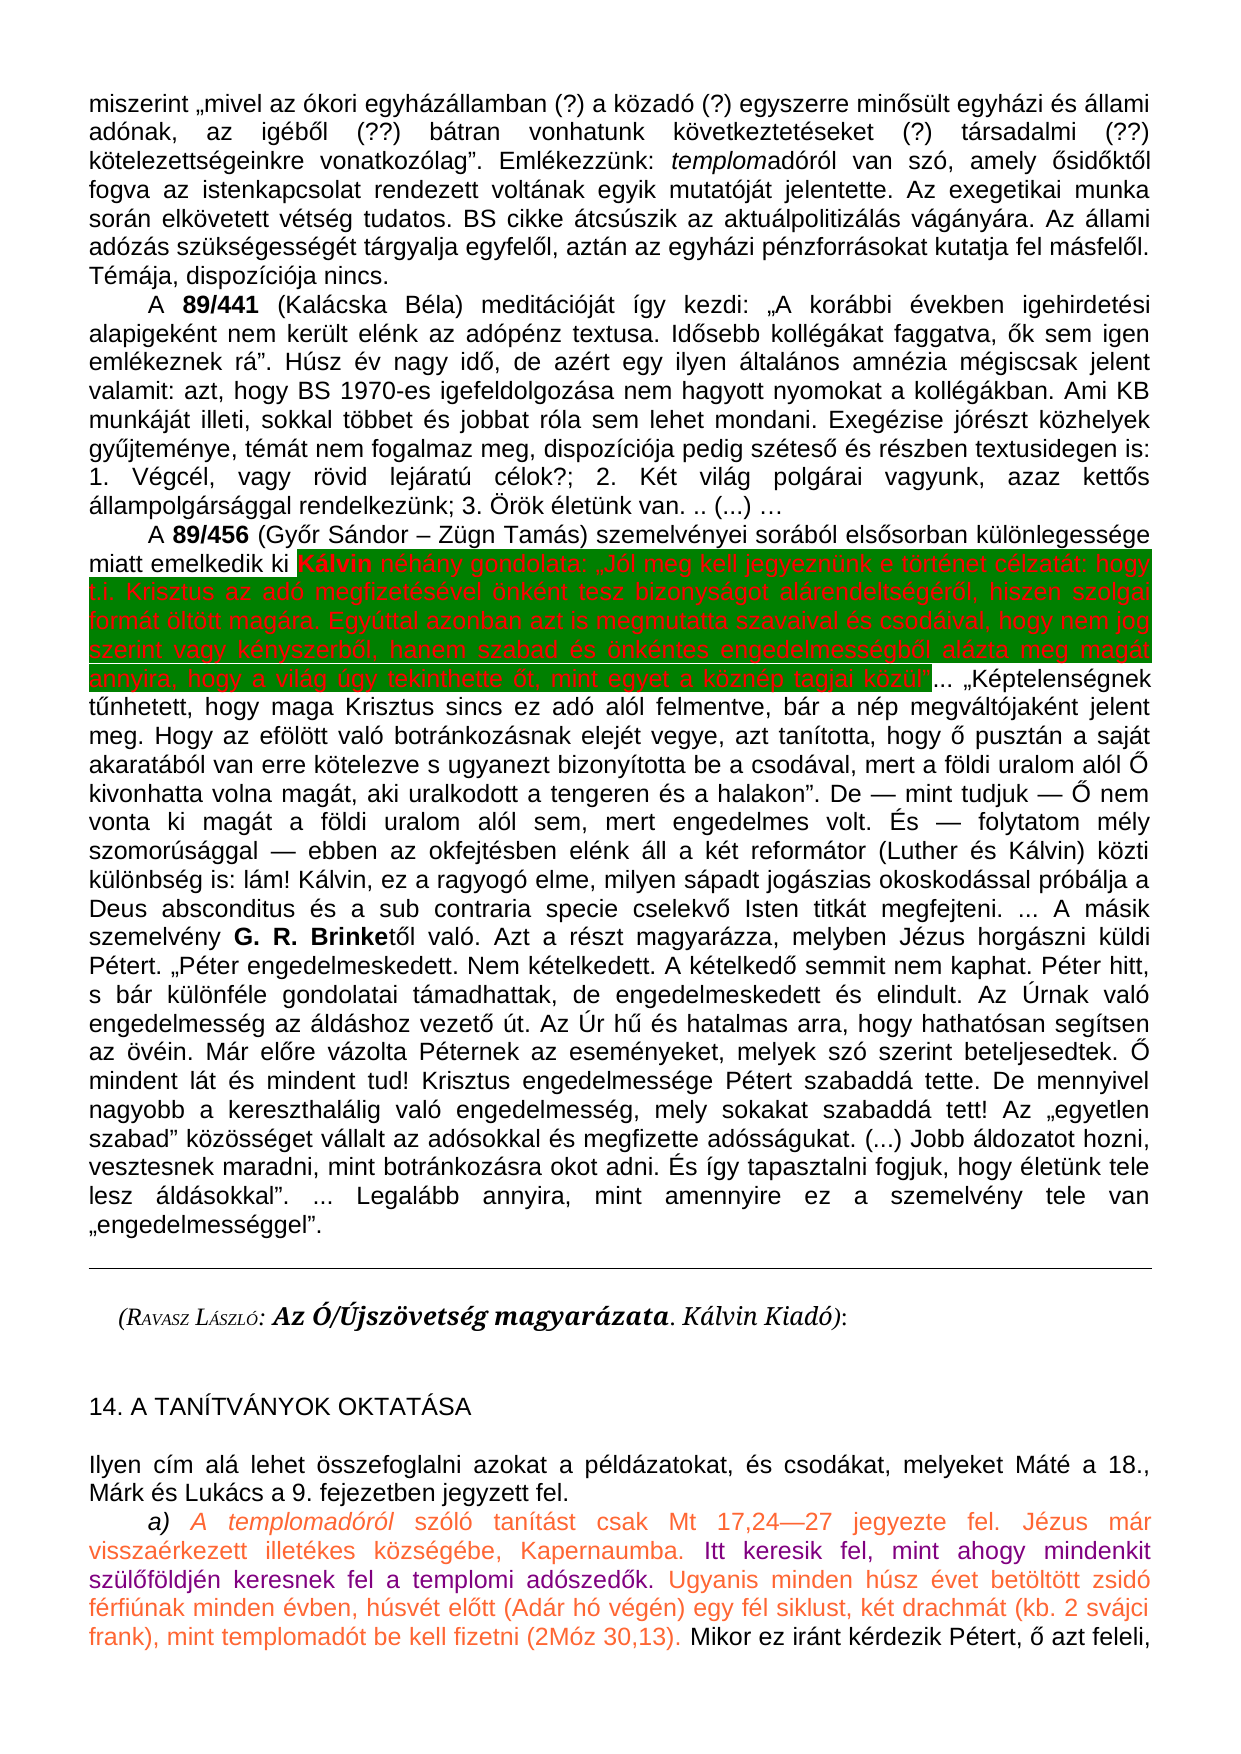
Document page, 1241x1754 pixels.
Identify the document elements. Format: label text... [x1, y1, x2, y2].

text miszerint „mivel az ókori egyházállamban (?) a közadó (?) egyszerre minősült egyházi és állami adónak, az igéből (??) bátran vonhatunk következtetéseket (?) társadalmi (??) kötelezettségeinkre vonatkozólag”. Emlékezzünk: templomadóról van szó, amely ősidőktől fogva az istenkapcsolat rendezett voltának egyik mutatóját jelentette. Az exegetikai munka során elkövetett vétség tudatos. BS cikke átcsúszik az aktuálpolitizálás vágányára. Az állami adózás szükségességét tárgyalja egyfelől, aztán az egyházi pénzforrásokat kutatja fel másfelől. Témája, dispozíciója nincs. [88, 88, 1152, 290]
text (Ravasz László: Az Ó/Újszövetség magyarázata. Kálvin Kiadó): [88, 1269, 1152, 1362]
text 14. A TANÍTVÁNYOK OKTATÁSA [88, 1391, 1152, 1420]
text A 89/441 (Kalácska Béla) meditációját így kezdi: „A korábbi években igehirdetési alapigeként nem került elénk az adópénz textusa. Idősebb kollégákat faggatva, ők sem igen emlékeznek rá”. Húsz év nagy idő, de azért egy ilyen általános amnézia mégiscsak jelent valamit: azt, hogy BS 1970-es igefeldolgozása nem hagyott nyomokat a kollégákban. Ami KB munkáját illeti, sokkal többet és jobbat róla sem lehet mondani. Exegézise jórészt közhelyek gyűjteménye, témát nem fogalmaz meg, dispozíciója pedig széteső és részben textusidegen is: 1. Végcél, vagy rövid lejáratú célok?; 2. Két világ polgárai vagyunk, azaz kettős állampolgársággal rendelkezünk; 3. Örök életünk van. .. (...) … [88, 290, 1152, 520]
text A 89/456 (Győr Sándor – Zügn Tamás) szemelvényei sorából elsősorban különlegessége miatt emelkedik ki Kálvin néhány gondolata: „Jól meg kell jegyeznünk e történet célzatát: hogy t.i. Krisztus az adó megfizetésével önként tesz bizonyságot alárendeltségéről, hiszen szolgai formát öltött magára. Egyúttal azonban azt is megmutatta szavaival és csodáival, hogy nem jog szerint vagy kényszerből, hanem szabad és önkéntes engedelmességből alázta meg magát annyira, hogy a világ úgy tekinthette őt, mint egyet a köznép tagjai közül”... „Képtelenségnek tűnhetett, hogy maga Krisztus sincs ez adó alól felmentve, bár a nép megváltójaként jelent meg. Hogy az efölött való botránkozásnak elejét vegye, azt tanította, hogy ő pusztán a saját akaratából van erre kötelezve s ugyanezt bizonyította be a csodával, mert a földi uralom alól Ő kivonhatta volna magát, aki uralkodott a tengeren és a halakon”. De ― mint tudjuk ― Ő nem vonta ki magát a földi uralom alól sem, mert engedelmes volt. És ― folytatom mély szomorúsággal ― ebben az okfejtésben elénk áll a két reformátor (Luther és Kálvin) közti különbség is: lám! Kálvin, ez a ragyogó elme, milyen sápadt jogászias okoskodással próbálja a Deus absconditus és a sub contraria specie cselekvő Isten titkát megfejteni. ... A másik szemelvény G. R. Brinketől való. Azt a részt magyarázza, melyben Jézus horgászni küldi Pétert. „Péter engedelmeskedett. Nem kételkedett. A kételkedő semmit nem kaphat. Péter hitt, s bár különféle gondolatai támadhattak, de engedelmeskedett és elindult. Az Úrnak való engedelmesség az áldáshoz vezető út. Az Úr hű és hatalmas arra, hogy hathatósan segítsen az övéin. Már előre vázolta Péternek az eseményeket, melyek szó szerint beteljesedtek. Ő mindent lát és mindent tud! Krisztus engedelmessége Pétert szabaddá tette. De mennyivel nagyobb a kereszthalálig való engedelmesség, mely sokakat szabaddá tett! Az „egyetlen szabad” közösséget vállalt az adósokkal és megfizette adósságukat. (...) Jobb áldozatot hozni, vesztesnek maradni, mint botránkozásra okot adni. És így tapasztalni fogjuk, hogy életünk tele lesz áldásokkal”. ... Legalább annyira, mint amennyire ez a szemelvény tele van „engedelmességgel”. [88, 520, 1152, 1238]
text a) A templomadóról szóló tanítást csak Mt 17,24—27 jegyezte fel. Jézus már visszaérkezett illetékes községébe, Kapernaumba. Itt keresik fel, mint ahogy mindenkit szülőföldjén keresnek fel a templomi adószedők. Ugyanis minden húsz évet betöltött zsidó férfiúnak minden évben, húsvét előtt (Adár hó végén) egy fél siklust, két drachmát (kb. 2 svájci frank), mint templomadót be kell fizetni (2Móz 30,13). Mikor ez iránt kérdezik Pétert, ő azt feleli, [88, 1507, 1152, 1651]
text Ilyen cím alá lehet összefoglalni azokat a példázatokat, és csodákat, melyeket Máté a 18., Márk és Lukács a 9. fejezetben jegyzett fel. [88, 1450, 1152, 1507]
